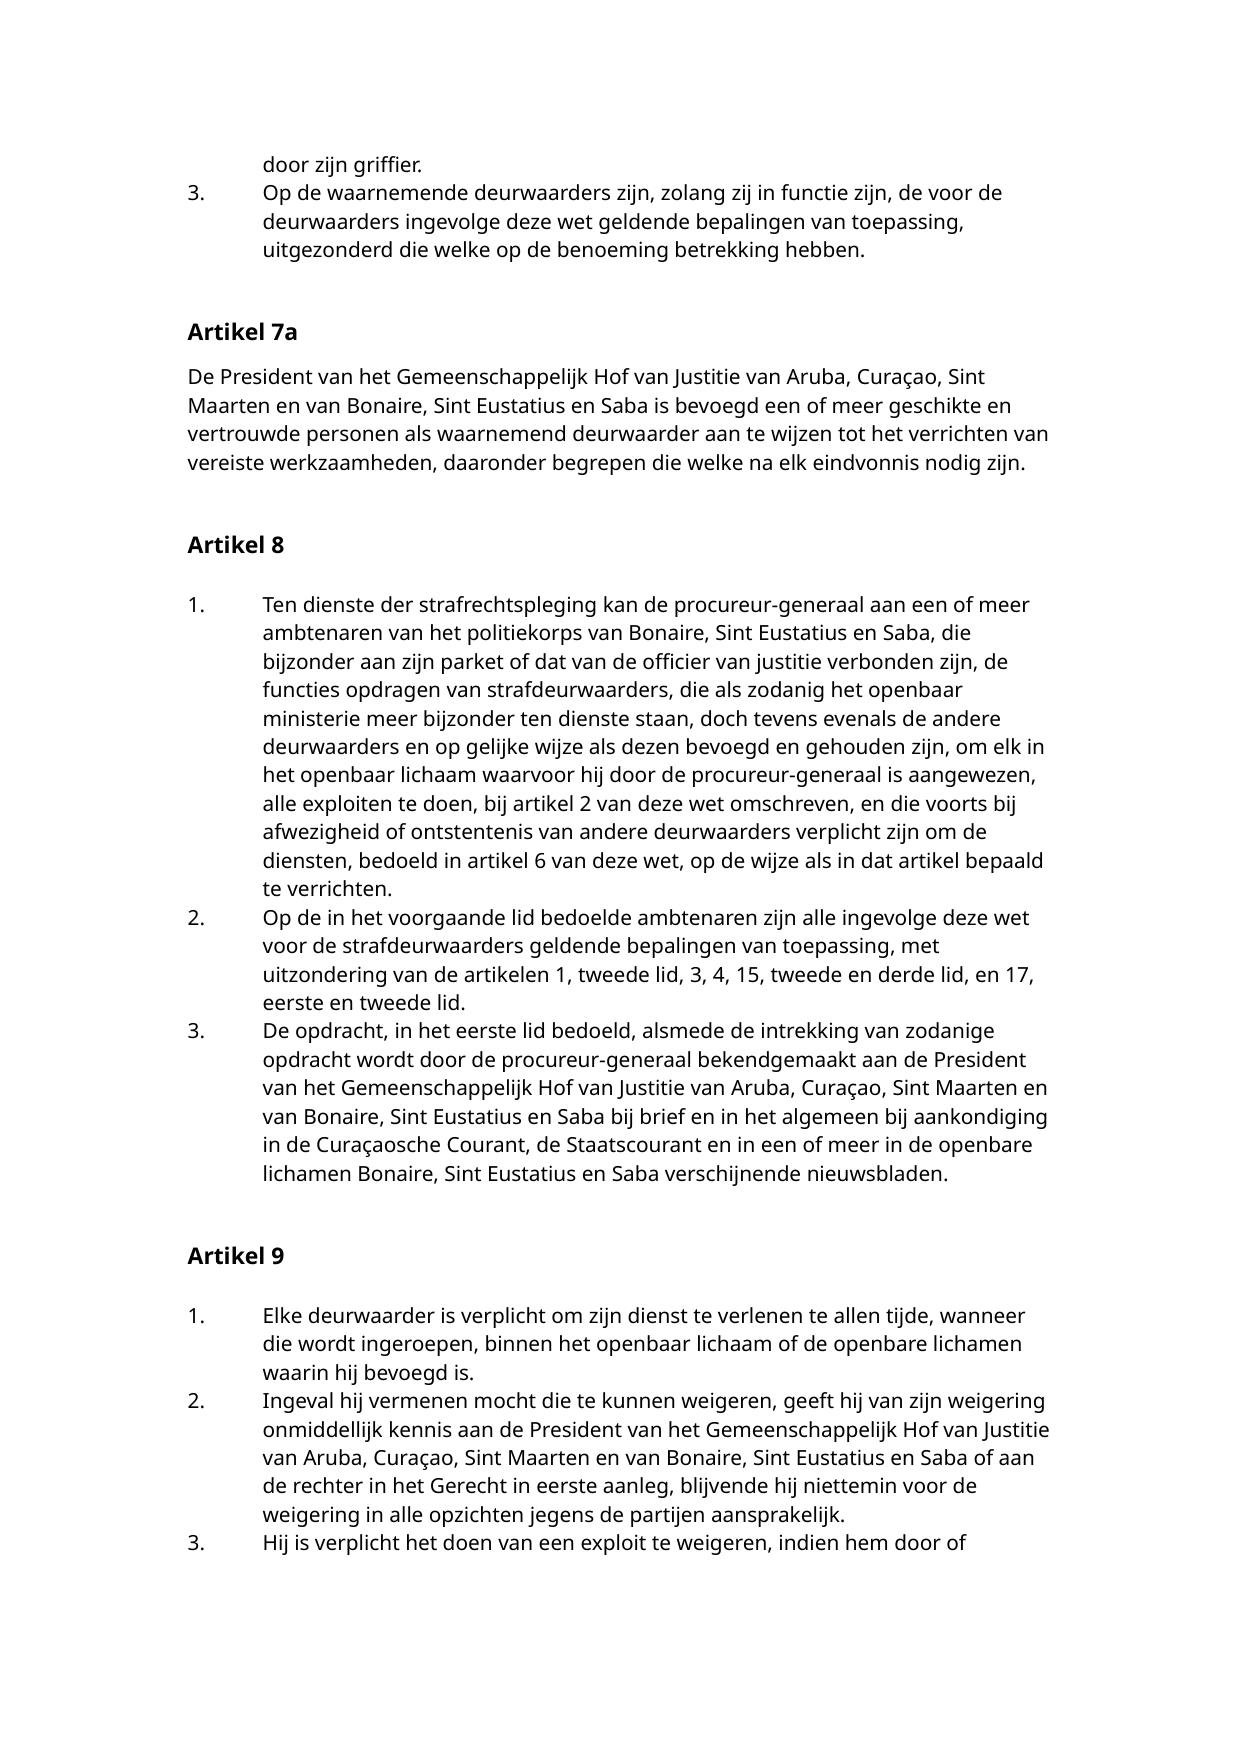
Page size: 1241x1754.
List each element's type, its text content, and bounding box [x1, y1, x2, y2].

text De President van het Gemeenschappelijk Hof van Justitie van Aruba, Curaçao, Sint Maarten en van Bonaire, Sint Eustatius en Saba is bevoegd een of meer geschikte en vertrouwde personen als waarnemend deurwaarder aan te wijzen tot het verrichten van vereiste werkzaamheden, daaronder begrepen die welke na elk eindvonnis nodig zijn. [187, 362, 1053, 476]
list Hij is verplicht het doen van een exploit te weigeren, indien hem door of [187, 1528, 1053, 1557]
list Op de waarnemende deurwaarders zijn, zolang zij in functie zijn, de voor de deurwaarders ingevolge deze wet geldende bepalingen van toepassing, uitgezonderd die welke op de benoeming betrekking hebben. [187, 178, 1053, 264]
list door zijn griffier. [187, 150, 1053, 178]
list Op de in het voorgaande lid bedoelde ambtenaren zijn alle ingevolge deze wet voor de strafdeurwaarders geldende bepalingen van toepassing, met uitzondering van de artikelen 1, tweede lid, 3, 4, 15, tweede en derde lid, en 17, eerste en tweede lid. [187, 903, 1053, 1017]
list Ingeval hij vermenen mocht die te kunnen weigeren, geeft hij van zijn weigering onmiddellijk kennis aan de President van het Gemeenschappelijk Hof van Justitie van Aruba, Curaçao, Sint Maarten en van Bonaire, Sint Eustatius en Saba of aan de rechter in het Gerecht in eerste aanleg, blijvende hij niettemin voor de weigering in alle opzichten jegens de partijen aansprakelijk. [187, 1386, 1053, 1528]
subtitle Artikel 9 [187, 1240, 1053, 1271]
list Ten dienste der strafrechtspleging kan de procureur-generaal aan een of meer ambtenaren van het politiekorps van Bonaire, Sint Eustatius en Saba, die bijzonder aan zijn parket of dat van de officier van justitie verbonden zijn, de functies opdragen van strafdeurwaarders, die als zodanig het openbaar ministerie meer bijzonder ten dienste staan, doch tevens evenals de andere deurwaarders en op gelijke wijze als dezen bevoegd en gehouden zijn, om elk in het openbaar lichaam waarvoor hij door de procureur-generaal is aangewezen, alle exploiten te doen, bij artikel 2 van deze wet omschreven, en die voorts bij afwezigheid of ontstentenis van andere deurwaarders verplicht zijn om de diensten, bedoeld in artikel 6 van deze wet, op de wijze als in dat artikel bepaald te verrichten. [187, 590, 1053, 903]
subtitle Artikel 7a [187, 316, 1053, 347]
list Elke deurwaarder is verplicht om zijn dienst te verlenen te allen tijde, wanneer die wordt ingeroepen, binnen het openbaar lichaam of de openbare lichamen waarin hij bevoegd is. [187, 1301, 1053, 1386]
subtitle Artikel 8 [187, 529, 1053, 560]
list De opdracht, in het eerste lid bedoeld, alsmede de intrekking van zodanige opdracht wordt door de procureur-generaal bekendgemaakt aan de President van het Gemeenschappelijk Hof van Justitie van Aruba, Curaçao, Sint Maarten en van Bonaire, Sint Eustatius en Saba bij brief en in het algemeen bij aankondiging in de Curaçaosche Courant, de Staatscourant en in een of meer in de openbare lichamen Bonaire, Sint Eustatius en Saba verschijnende nieuwsbladen. [187, 1017, 1053, 1187]
